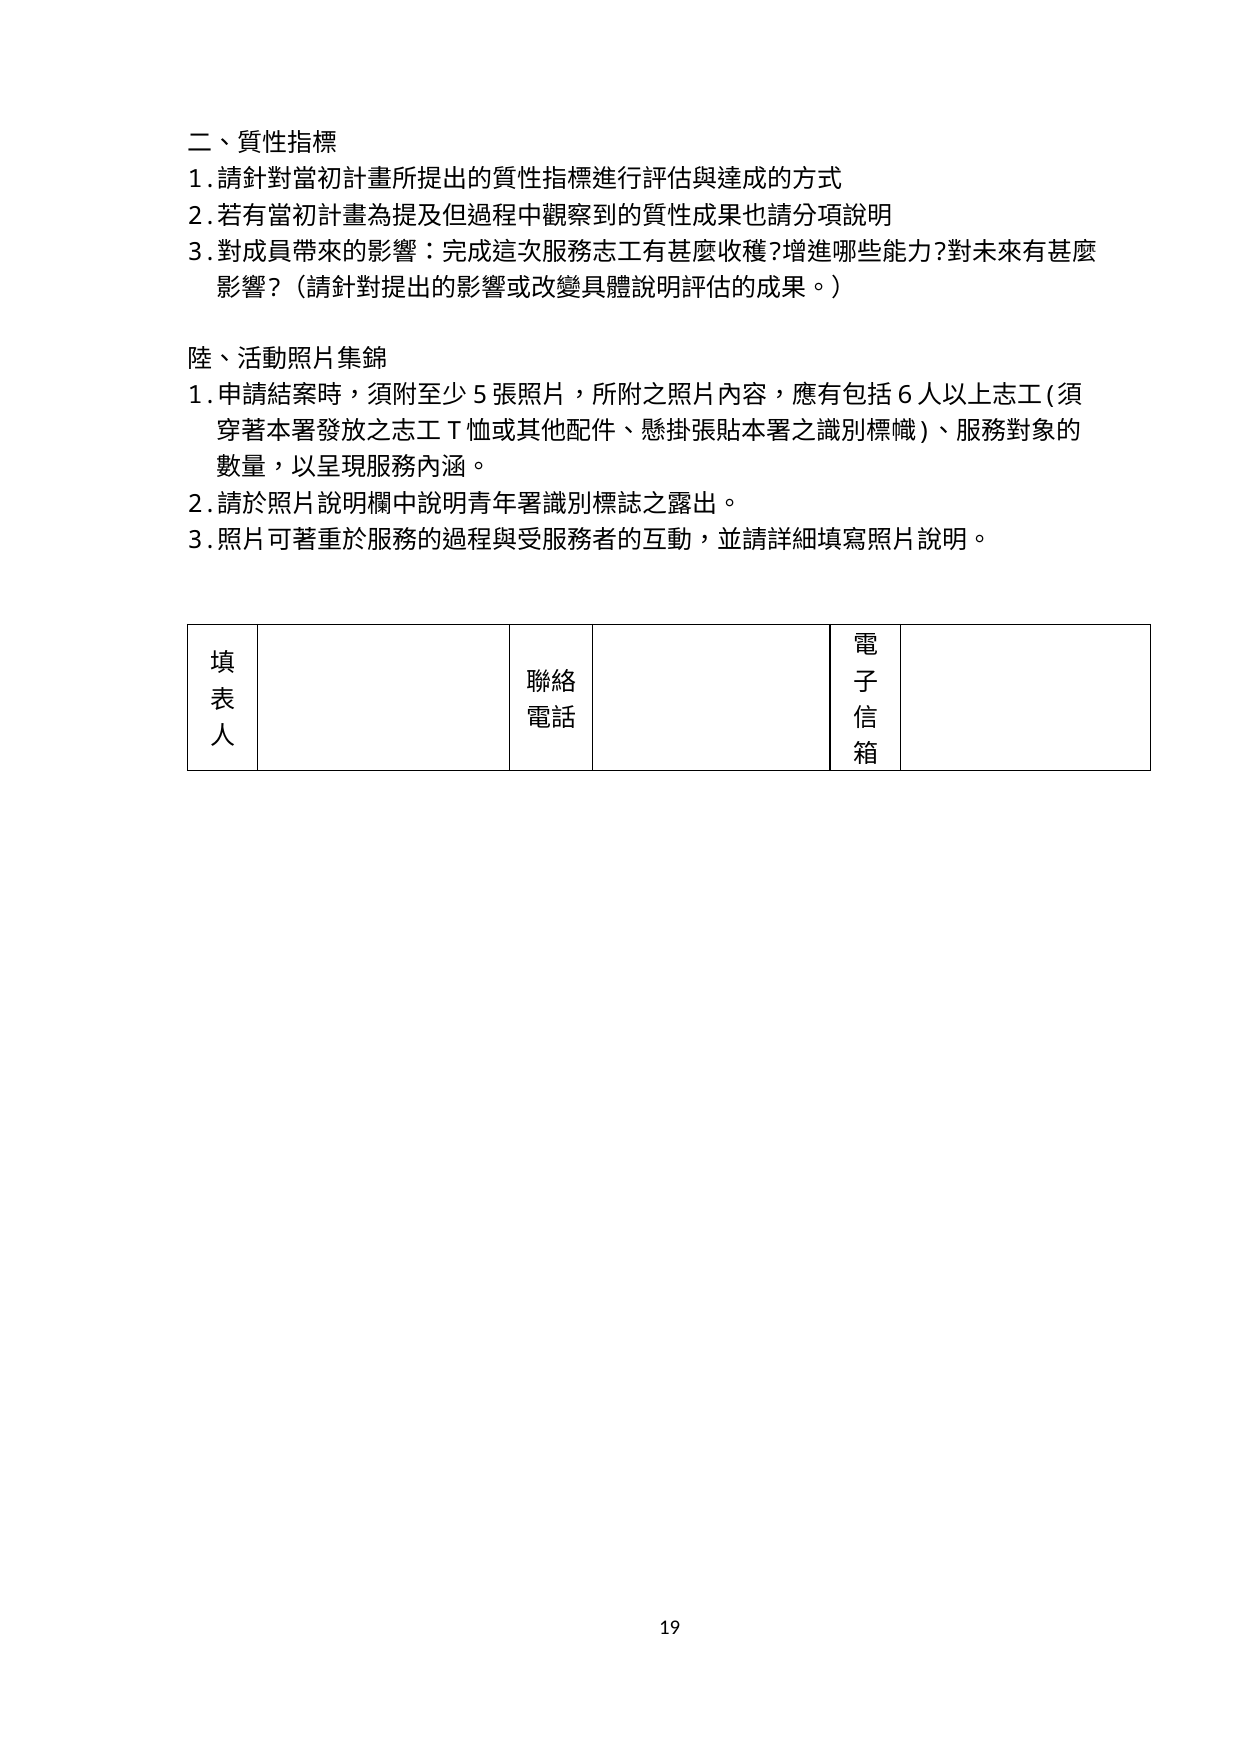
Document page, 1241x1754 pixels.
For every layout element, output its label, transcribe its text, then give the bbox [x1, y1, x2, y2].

text 3.對成員帶來的影響：完成這次服務志工有甚麼收穫?增進哪些能力?對未來有甚麼影響?（請針對提出的影響或改變具體說明評估的成果。） [187, 231, 1107, 304]
table_header [901, 625, 1150, 770]
text 1.請針對當初計畫所提出的質性指標進行評估與達成的方式 [187, 159, 1107, 195]
text 2.若有當初計畫為提及但過程中觀察到的質性成果也請分項說明 [187, 195, 1107, 231]
table_header 電子信箱 [831, 625, 900, 770]
text 1.申請結案時，須附至少5張照片，所附之照片內容，應有包括6人以上志工(須穿著本署發放之志工T恤或其他配件、懸掛張貼本署之識別標幟)、服務對象的數量，以呈現服務內涵。 [187, 374, 1107, 483]
text 3.照片可著重於服務的過程與受服務者的互動，並請詳細填寫照片說明。 [187, 519, 1107, 556]
text 陸、活動照片集錦 [187, 338, 1107, 374]
table_header 聯絡電話 [510, 625, 592, 770]
text 二、質性指標 [187, 123, 1107, 159]
table_header [593, 625, 829, 770]
table_header 填表人 [188, 625, 257, 770]
text 2.請於照片說明欄中說明青年署識別標誌之露出。 [187, 483, 1107, 519]
table_header [258, 625, 509, 770]
